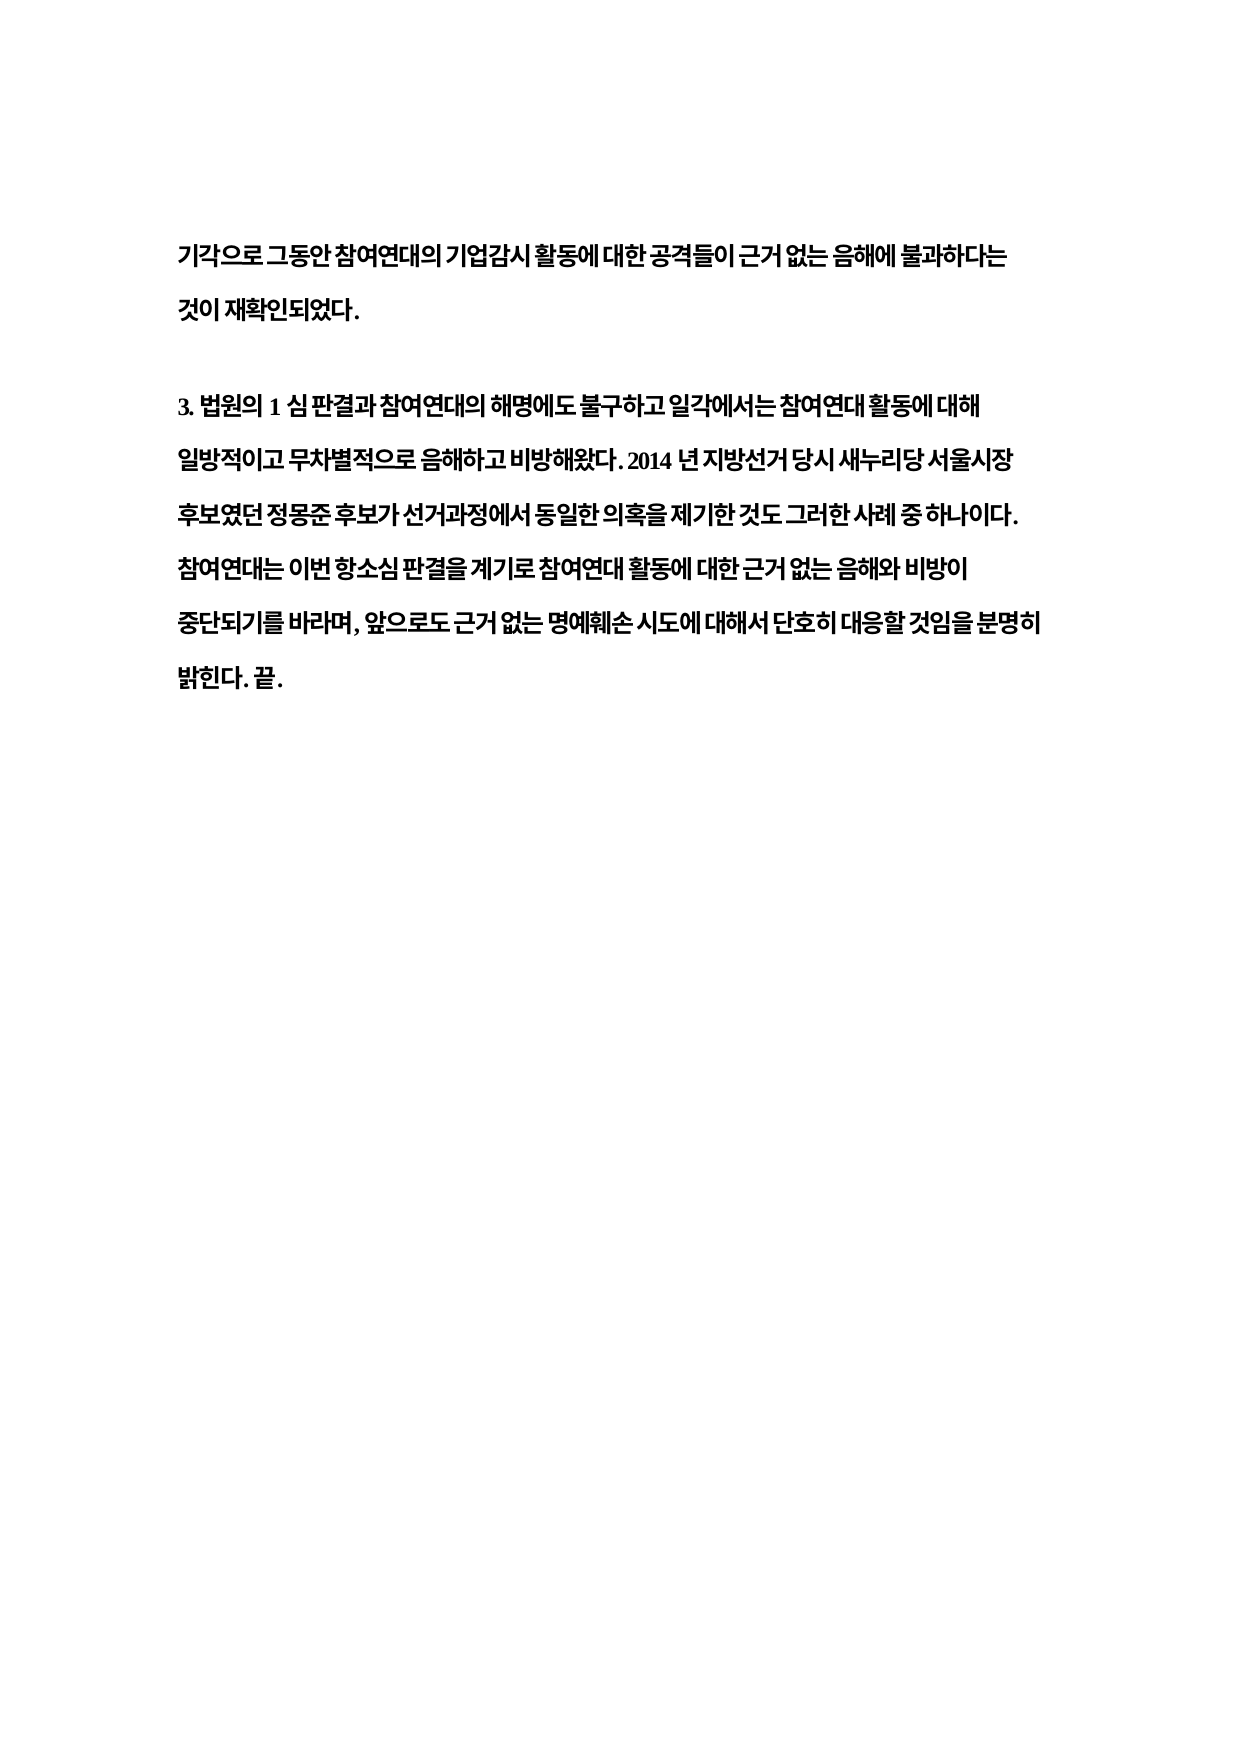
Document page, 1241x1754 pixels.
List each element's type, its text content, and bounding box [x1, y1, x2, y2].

text 기각으로 그동안 참여연대의 기업감시 활동에 대한 공격들이 근거 없는 음해에 불과하다는 것이 재확인되었다. [177, 236, 1043, 327]
text 3. 법원의 1심 판결과 참여연대의 해명에도 불구하고 일각에서는 참여연대 활동에 대해 일방적이고 무차별적으로 음해하고 비방해왔다. 2014년 지방선거 당시 새누리당 서울시장 후보였던 정몽준 후보가 선거과정에서 동일한 의혹을 제기한 것도 그러한 사례 중 하나이다. 참여연대는 이번 항소심 판결을 계기로 참여연대 활동에 대한 근거 없는 음해와 비방이 중단되기를 바라며, 앞으로도 근거 없는 명예훼손 시도에 대해서 단호히 대응할 것임을 분명히 밝힌다. 끝. [177, 386, 1043, 694]
